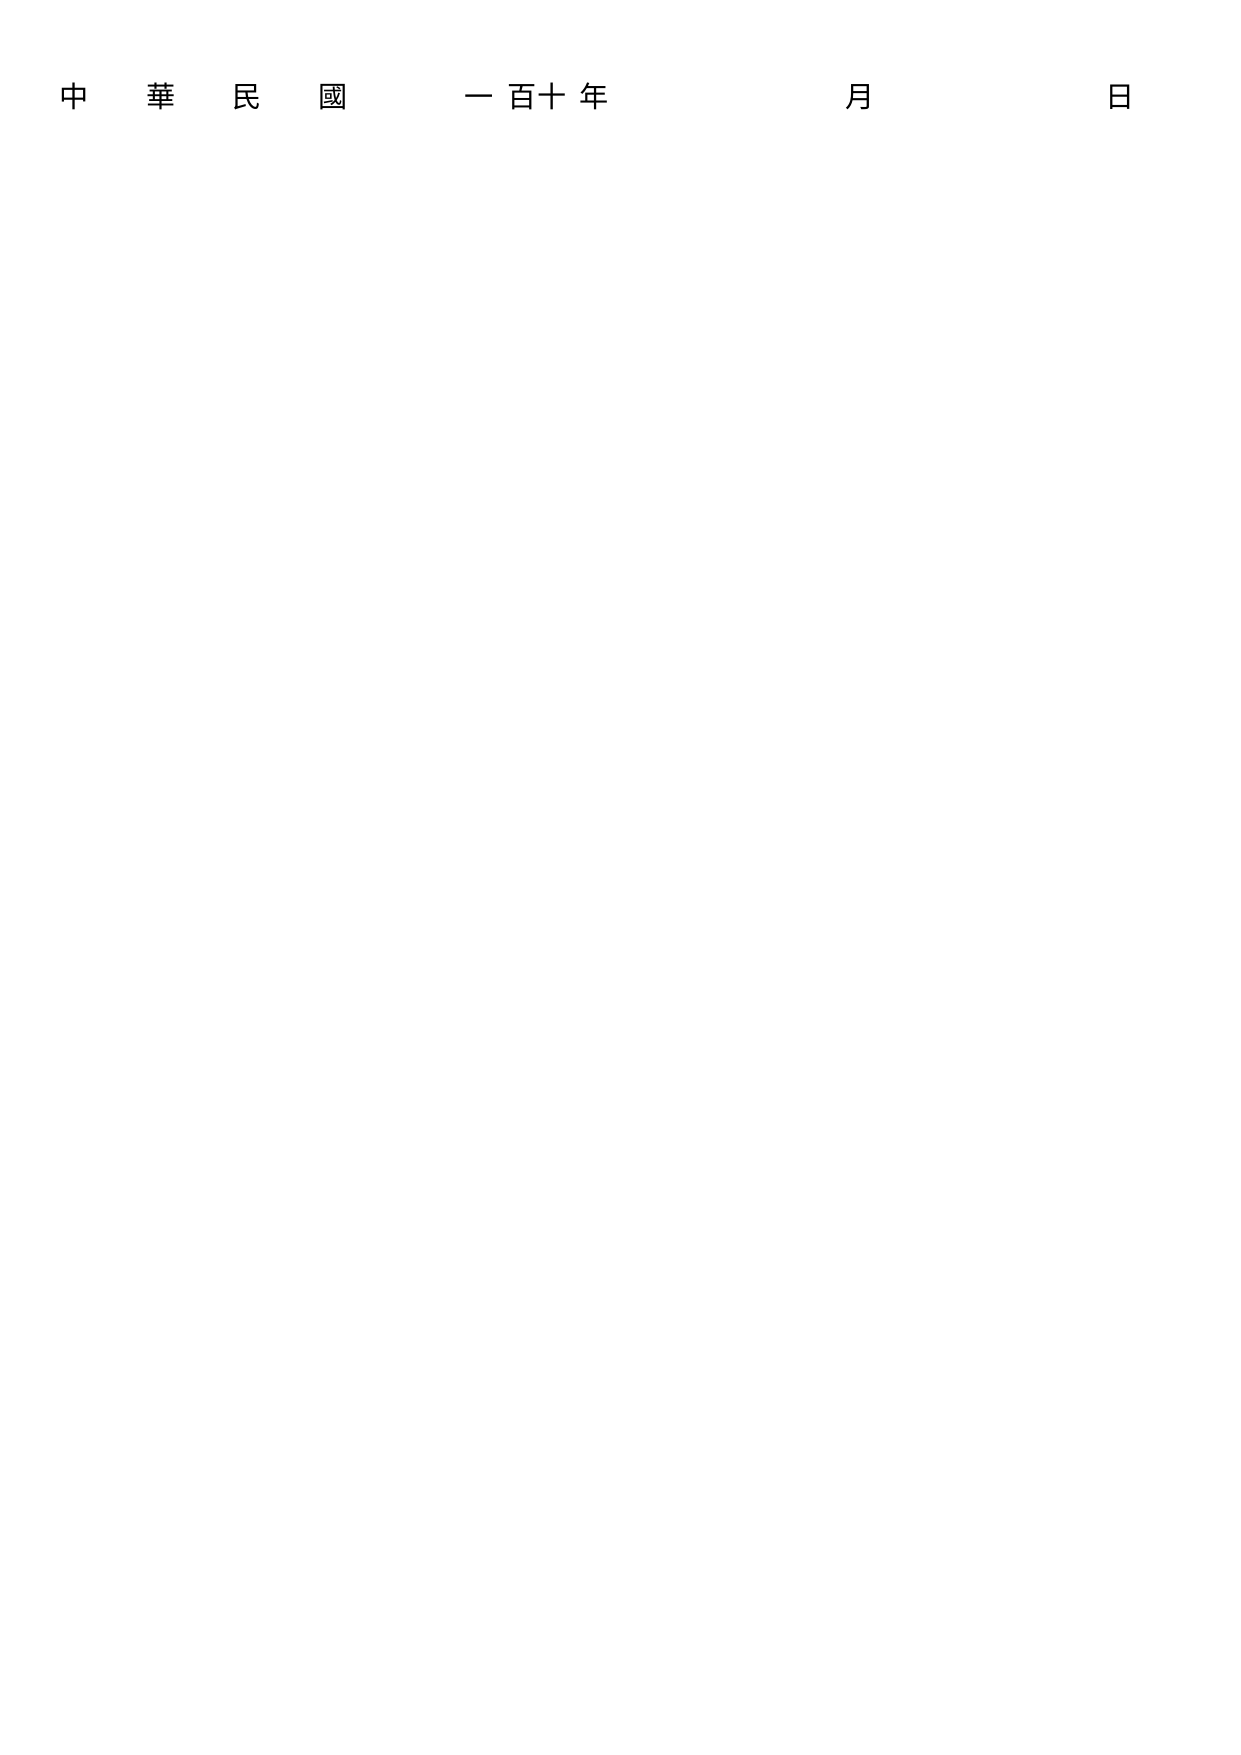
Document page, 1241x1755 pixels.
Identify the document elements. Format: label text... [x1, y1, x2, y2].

subtitle 中 華 民 國 一 百十年 月 日 [59, 74, 1157, 116]
